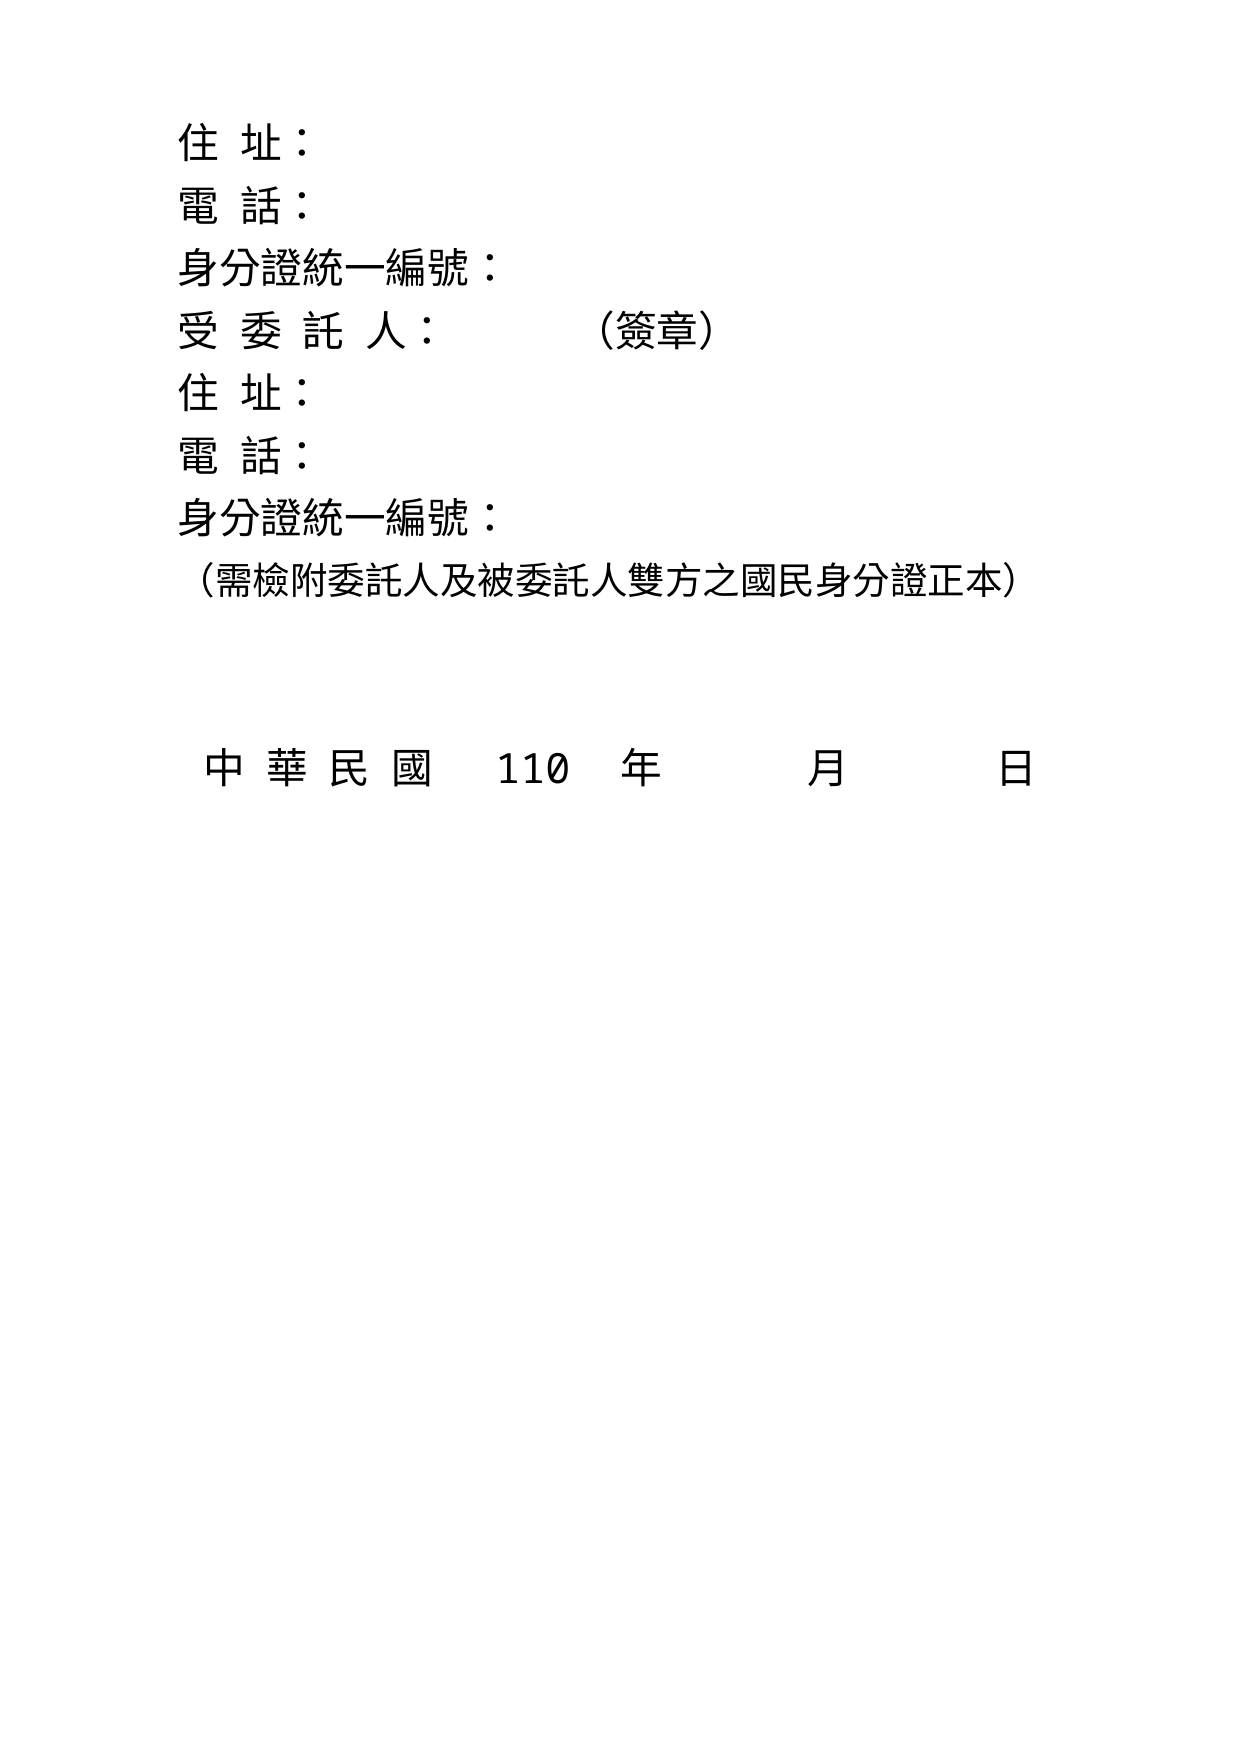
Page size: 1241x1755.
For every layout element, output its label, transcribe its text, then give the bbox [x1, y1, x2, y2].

text 中 華 民 國 110 年 月 日 [177, 724, 1063, 786]
text 電 話： [177, 411, 1063, 474]
text 身分證統一編號： [177, 224, 1063, 286]
text 身分證統一編號： [177, 474, 1063, 536]
text 電 話： [177, 161, 1063, 224]
text 受 委 託 人： （簽章） [177, 286, 1063, 349]
text 住 址： [177, 349, 1063, 411]
text （需檢附委託人及被委託人雙方之國民身分證正本） [177, 536, 1063, 599]
text 住 址： [177, 99, 1063, 161]
